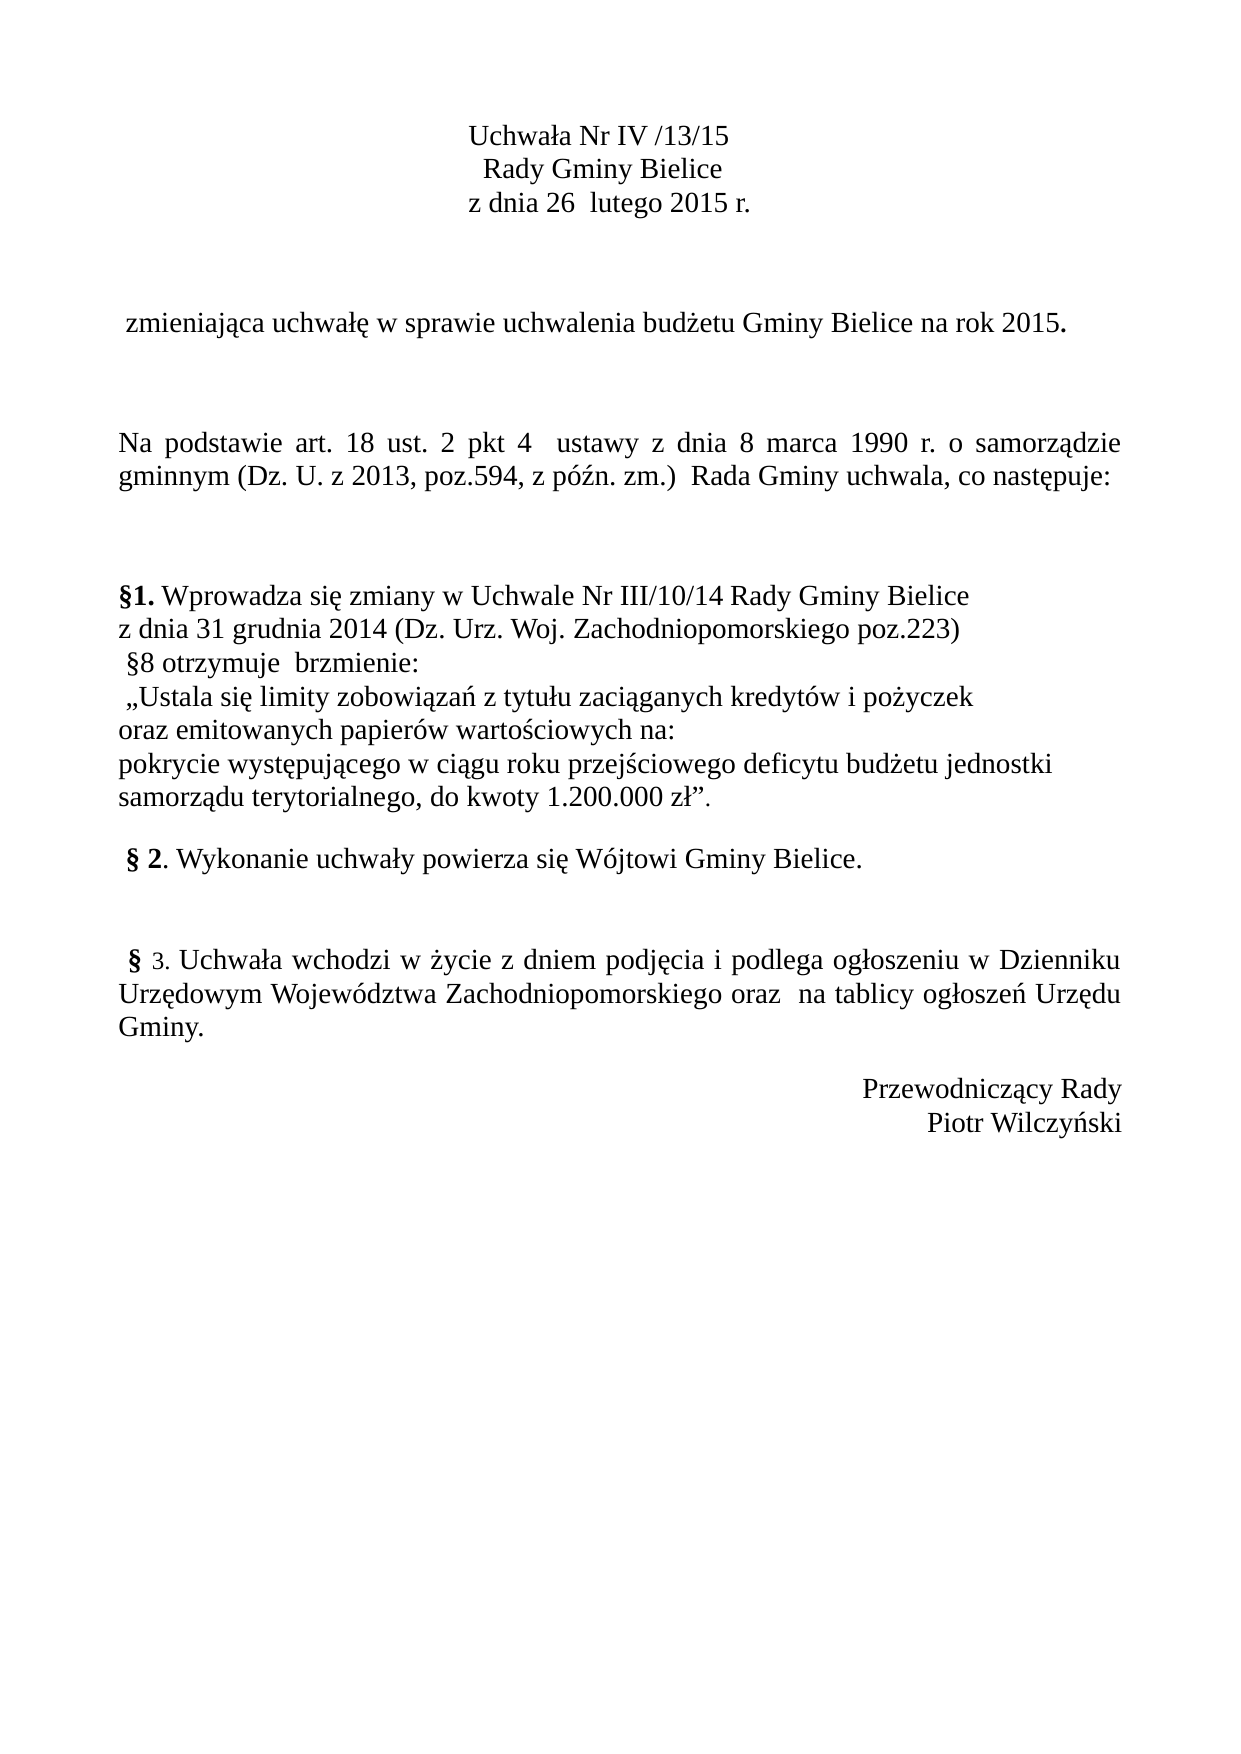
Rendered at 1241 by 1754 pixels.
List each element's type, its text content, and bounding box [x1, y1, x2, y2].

text Piotr Wilczyński [118, 1105, 1122, 1139]
text Uchwała Nr IV /13/15 [118, 118, 1122, 152]
text z dnia 26 lutego 2015 r. [118, 185, 1122, 219]
text oraz emitowanych papierów wartościowych na: [118, 712, 1122, 746]
text § 2. Wykonanie uchwały powierza się Wójtowi Gminy Bielice. [118, 842, 1122, 875]
text „Ustala się limity zobowiązań z tytułu zaciąganych kredytów i pożyczek [118, 679, 1122, 712]
text Na podstawie art. 18 ust. 2 pkt 4 ustawy z dnia 8 marca 1990 r. o samorządzie gminnym (Dz. U. z 2013, poz.594, z późn. zm.) Rada Gminy uchwala, co następuje: [118, 425, 1122, 492]
text §8 otrzymuje brzmienie: [118, 645, 1122, 679]
text Rady Gminy Bielice [118, 152, 1122, 185]
text zmieniająca uchwałę w sprawie uchwalenia budżetu Gminy Bielice na rok 2015. [118, 305, 1122, 338]
text z dnia 31 grudnia 2014 (Dz. Urz. Woj. Zachodniopomorskiego poz.223) [118, 612, 1122, 645]
text §1. Wprowadza się zmiany w Uchwale Nr III/10/14 Rady Gminy Bielice [118, 578, 1122, 612]
text samorządu terytorialnego, do kwoty 1.200.000 zł”. [118, 779, 1122, 813]
text § 3. Uchwała wchodzi w życie z dniem podjęcia i podlega ogłoszeniu w Dzienniku Urzędowym Województwa Zachodniopomorskiego oraz na tablicy ogłoszeń Urzędu Gminy. [118, 942, 1122, 1043]
text Przewodniczący Rady [118, 1072, 1122, 1105]
text pokrycie występującego w ciągu roku przejściowego deficytu budżetu jednostki [118, 746, 1122, 779]
